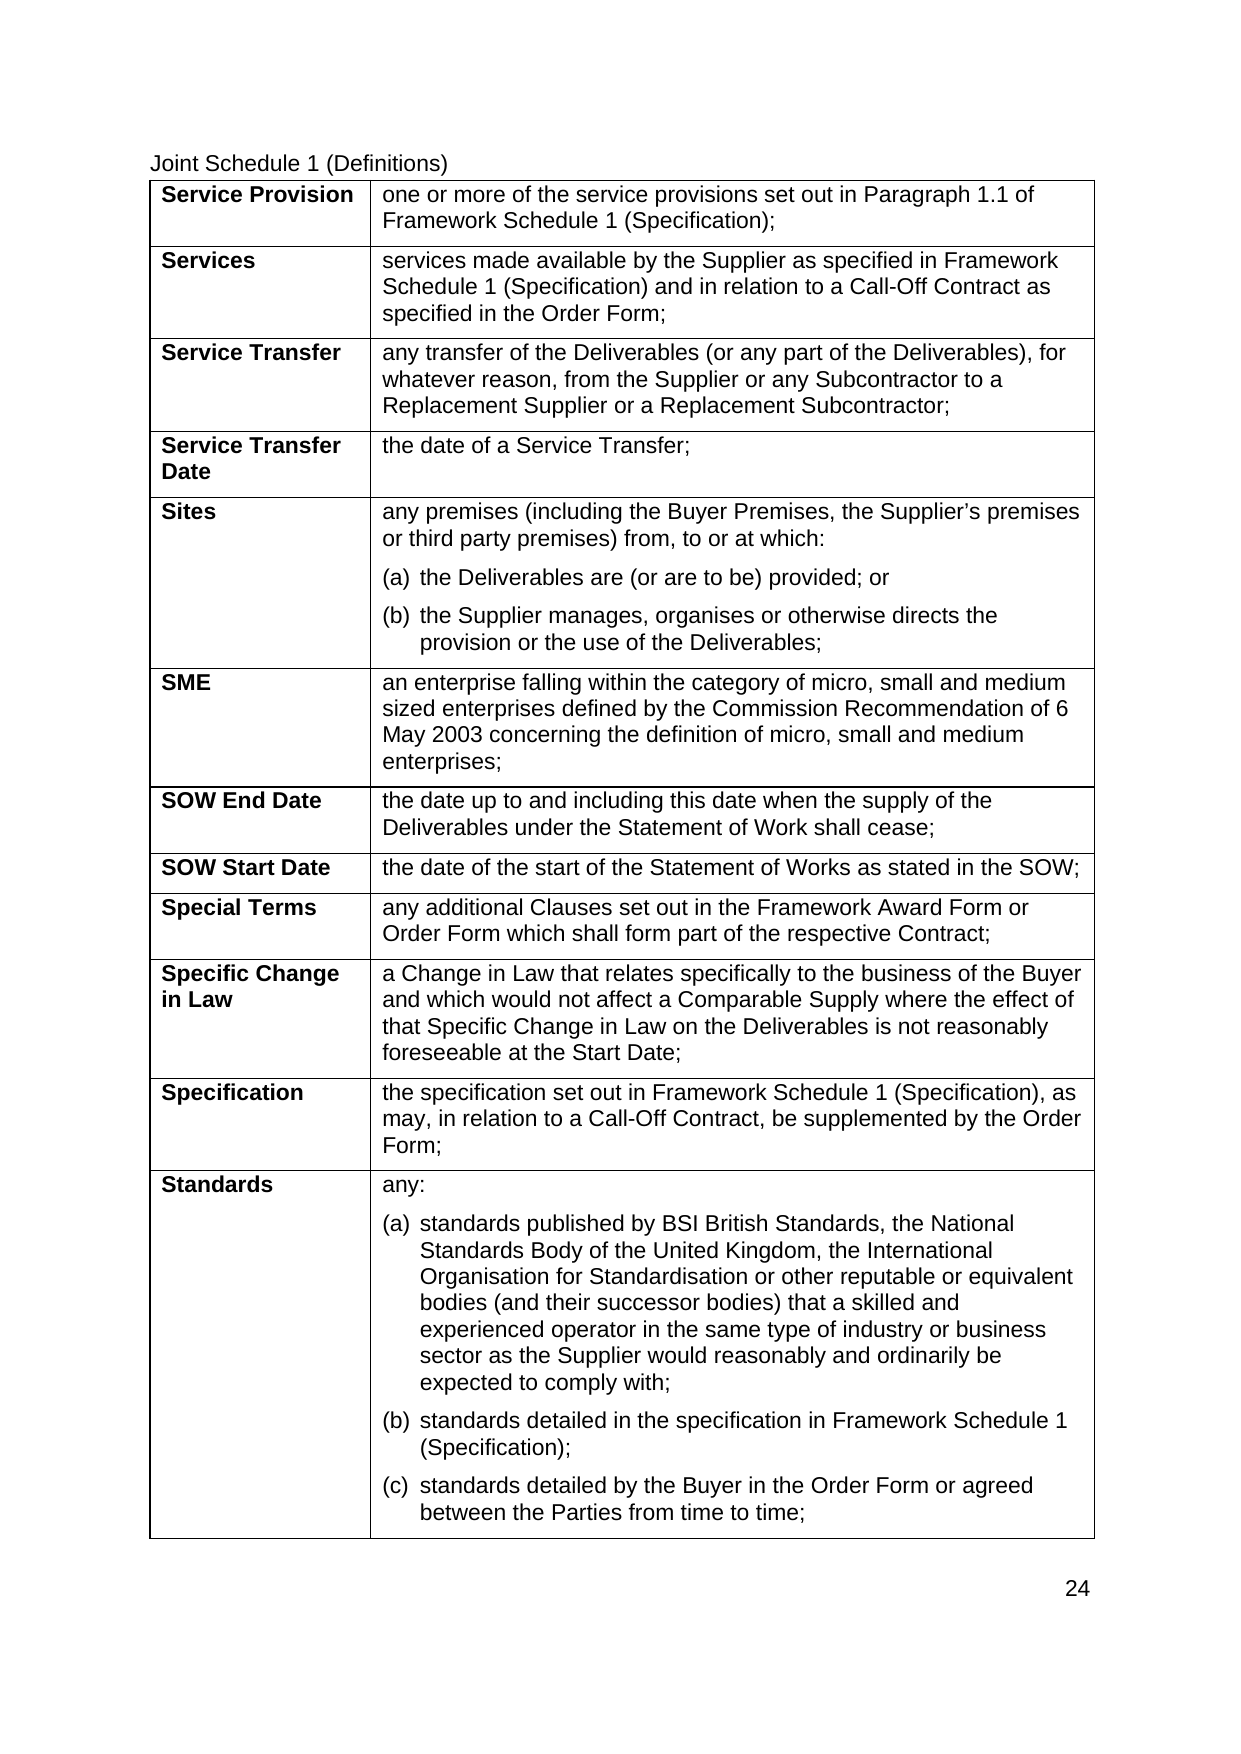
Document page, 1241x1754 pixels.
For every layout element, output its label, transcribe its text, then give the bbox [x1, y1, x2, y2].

table_cell SOW End Date [151, 788, 370, 853]
table_cell the date of a Service Transfer; [371, 432, 1094, 497]
table_cell any transfer of the Deliverables (or any part of the Deliverables), for whatever reason, from the Supplier or any Subcontractor to a Replacement Supplier or a Replacement Subcontractor; [371, 339, 1094, 431]
table_cell Sites [151, 498, 370, 667]
table_cell Specific Change in Law [151, 960, 370, 1078]
table_cell the date of the start of the Statement of Works as stated in the SOW; [371, 854, 1094, 893]
table_cell Specification [151, 1079, 370, 1170]
table_cell SOW Start Date [151, 854, 370, 893]
table_cell the date up to and including this date when the supply of the Deliverables under the Statement of Work shall cease; [371, 788, 1094, 853]
table_cell an enterprise falling within the category of micro, small and medium sized enterprises defined by the Commission Recommendation of 6 May 2003 concerning the definition of micro, small and medium enterprises; [371, 669, 1094, 786]
table_cell Service Provision [151, 181, 370, 246]
table_cell any: standards published by BSI British Standards, the National Standards Body of the United Kingdom, the International Organisation for Standardisation or other reputable or equivalent bodies (and their successor bodies) that a skilled and experienced operator in the same type of industry or business sector as the Supplier would reasonably and ordinarily be expected to comply with; standards detailed in the specification in Framework Schedule 1 (Specification); standards detailed by the Buyer in the Order Form or agreed between the Parties from time to time; relevant Government codes of practice and guidance applicable from time to time; [371, 1171, 1094, 1538]
table_cell Special Terms [151, 894, 370, 959]
table_cell the specification set out in Framework Schedule 1 (Specification), as may, in relation to a Call-Off Contract, be supplemented by the Order Form; [371, 1079, 1094, 1170]
table_cell any premises (including the Buyer Premises, the Supplier’s premises or third party premises) from, to or at which: the Deliverables are (or are to be) provided; or the Supplier manages, organises or otherwise directs the provision or the use of the Deliverables; [371, 498, 1094, 667]
table_cell Service Transfer [151, 339, 370, 431]
table_cell services made available by the Supplier as specified in Framework Schedule 1 (Specification) and in relation to a Call-Off Contract as specified in the Order Form; [371, 247, 1094, 338]
table_cell Service Transfer Date [151, 432, 370, 497]
table_cell Services [151, 247, 370, 338]
table_cell a Change in Law that relates specifically to the business of the Buyer and which would not affect a Comparable Supply where the effect of that Specific Change in Law on the Deliverables is not reasonably foreseeable at the Start Date; [371, 960, 1094, 1078]
table_cell any additional Clauses set out in the Framework Award Form or Order Form which shall form part of the respective Contract; [371, 894, 1094, 959]
table_cell SME [151, 669, 370, 786]
table_cell one or more of the service provisions set out in Paragraph 1.1 of Framework Schedule 1 (Specification); [371, 181, 1094, 246]
table_cell Standards [151, 1171, 370, 1538]
